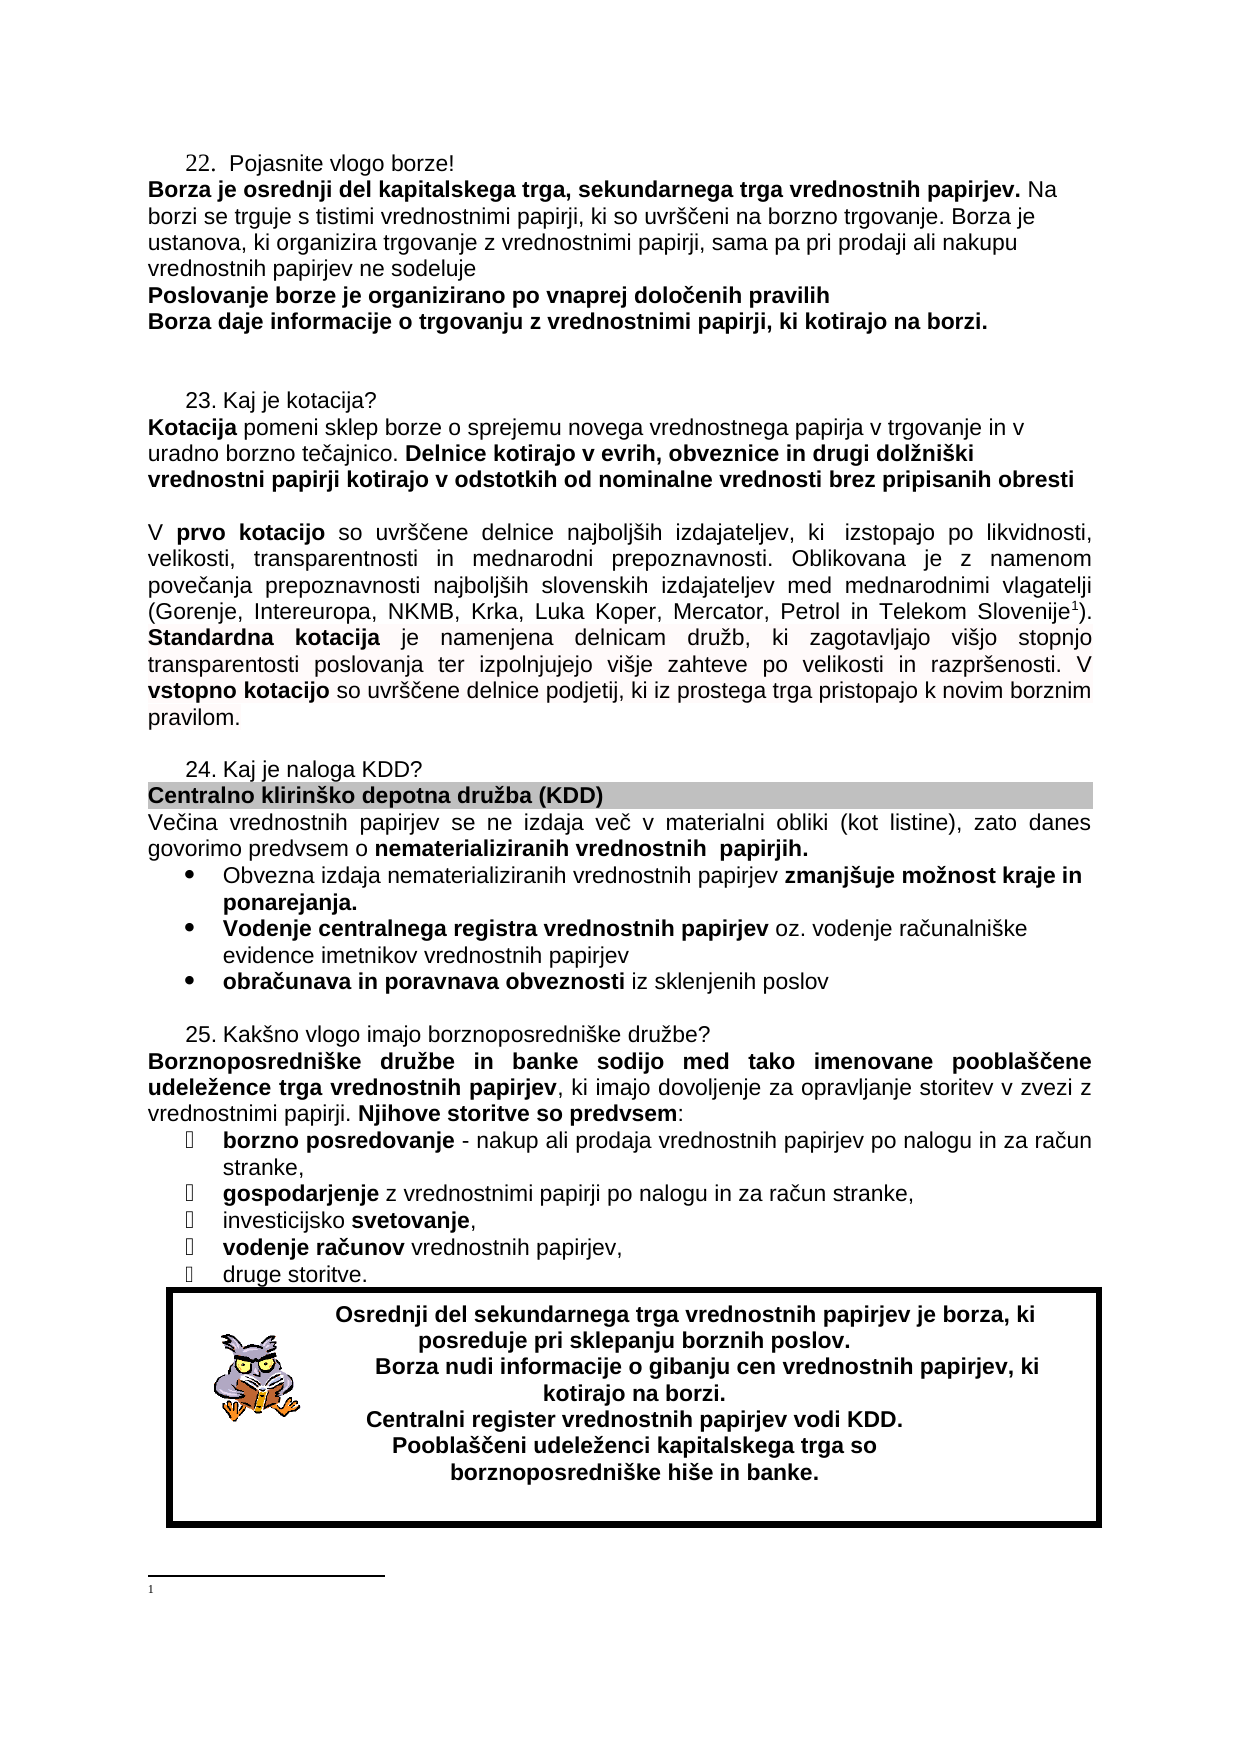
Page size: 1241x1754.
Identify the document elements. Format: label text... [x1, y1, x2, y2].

list obračunava in poravnava obveznosti iz sklenjenih poslov [185, 968, 1093, 995]
text Borznoposredniške družbe in banke sodijo med tako imenovane pooblaščene udeležence trga vrednostnih papirjev, ki imajo dovoljenje za opravljanje storitev v zvezi z vrednostnimi papirji. Njihove storitve so predvsem: [148, 1048, 1093, 1127]
text Pooblaščeni udeleženci kapitalskega trga so borznoposredniške hiše in banke. [188, 1432, 1081, 1485]
list vodenje računov vrednostnih papirjev, [185, 1234, 1093, 1261]
picture [214, 1333, 301, 1422]
text V prvo kotacijo so uvrščene delnice najboljših izdajateljev, ki izstopajo po likvidnosti, velikosti, transparentnosti in mednarodni prepoznavnosti. Oblikovana je z namenom povečanja prepoznavnosti najboljših slovenskih izdajateljev med mednarodnimi vlagatelji (Gorenje, Intereuropa, NKMB, Krka, Luka Koper, Mercator, Petrol in Telekom Slovenije). Standardna kotacija je namenjena delnicam družb, ki zagotavljajo višjo stopnjo transparentosti poslovanja ter izpolnjujejo višje zahteve po velikosti in razpršenosti. V vstopno kotacijo so uvrščene delnice podjetij, ki iz prostega trga pristopajo k novim borznim pravilom. [148, 519, 1093, 730]
text Kotacija pomeni sklep borze o sprejemu novega vrednostnega papirja v trgovanje in v uradno borzno tečajnico. Delnice kotirajo v evrih, obveznice in drugi dolžniški vrednostni papirji kotirajo v odstotkih od nominalne vrednosti brez pripisanih obresti [148, 413, 1093, 493]
list Kakšno vlogo imajo borznoposredniške družbe? [185, 1021, 1093, 1048]
text Centralni register vrednostnih papirjev vodi KDD. [188, 1406, 1081, 1432]
list druge storitve. [185, 1261, 1093, 1287]
list gospodarjenje z vrednostnimi papirji po nalogu in za račun stranke, [185, 1180, 1093, 1207]
text Osrednji del sekundarnega trga vrednostnih papirjev je borza, ki posreduje pri sklepanju borznih poslov. [188, 1301, 1081, 1353]
text Večina vrednostnih papirjev se ne izdaja več v materialni obliki (kot listine), zato danes govorimo predvsem o nematerializiranih vrednostnih papirjih. [148, 809, 1093, 862]
list Obvezna izdaja nematerializiranih vrednostnih papirjev zmanjšuje možnost kraje in ponarejanja. [185, 862, 1093, 915]
text Borza daje informacije o trgovanju z vrednostnimi papirji, ki kotirajo na borzi. [148, 308, 1093, 334]
list Pojasnite vlogo borze! [185, 148, 1093, 176]
text Centralno klirinško depotna družba (KDD) [148, 782, 1093, 809]
list borzno posredovanje - nakup ali prodaja vrednostnih papirjev po nalogu in za račun stranke, [185, 1127, 1093, 1180]
text Borza nudi informacije o gibanju cen vrednostnih papirjev, ki kotirajo na borzi. [301, 1353, 1081, 1406]
text Borza je osrednji del kapitalskega trga, sekundarnega trga vrednostnih papirjev. Na borzi se trguje s tistimi vrednostnimi papirji, ki so uvrščeni na borzno trgovanje. Borza je ustanova, ki organizira trgovanje z vrednostnimi papirji, sama pa pri prodaji ali nakupu vrednostnih papirjev ne sodeluje Poslovanje borze je organizirano po vnaprej določenih pravilih [148, 176, 1093, 308]
list Vodenje centralnega registra vrednostnih papirjev oz. vodenje računalniške evidence imetnikov vrednostnih papirjev [185, 915, 1093, 968]
list Kaj je kotacija? [185, 387, 1093, 413]
list investicijsko svetovanje, [185, 1207, 1093, 1234]
list Kaj je naloga KDD? [185, 756, 1093, 782]
